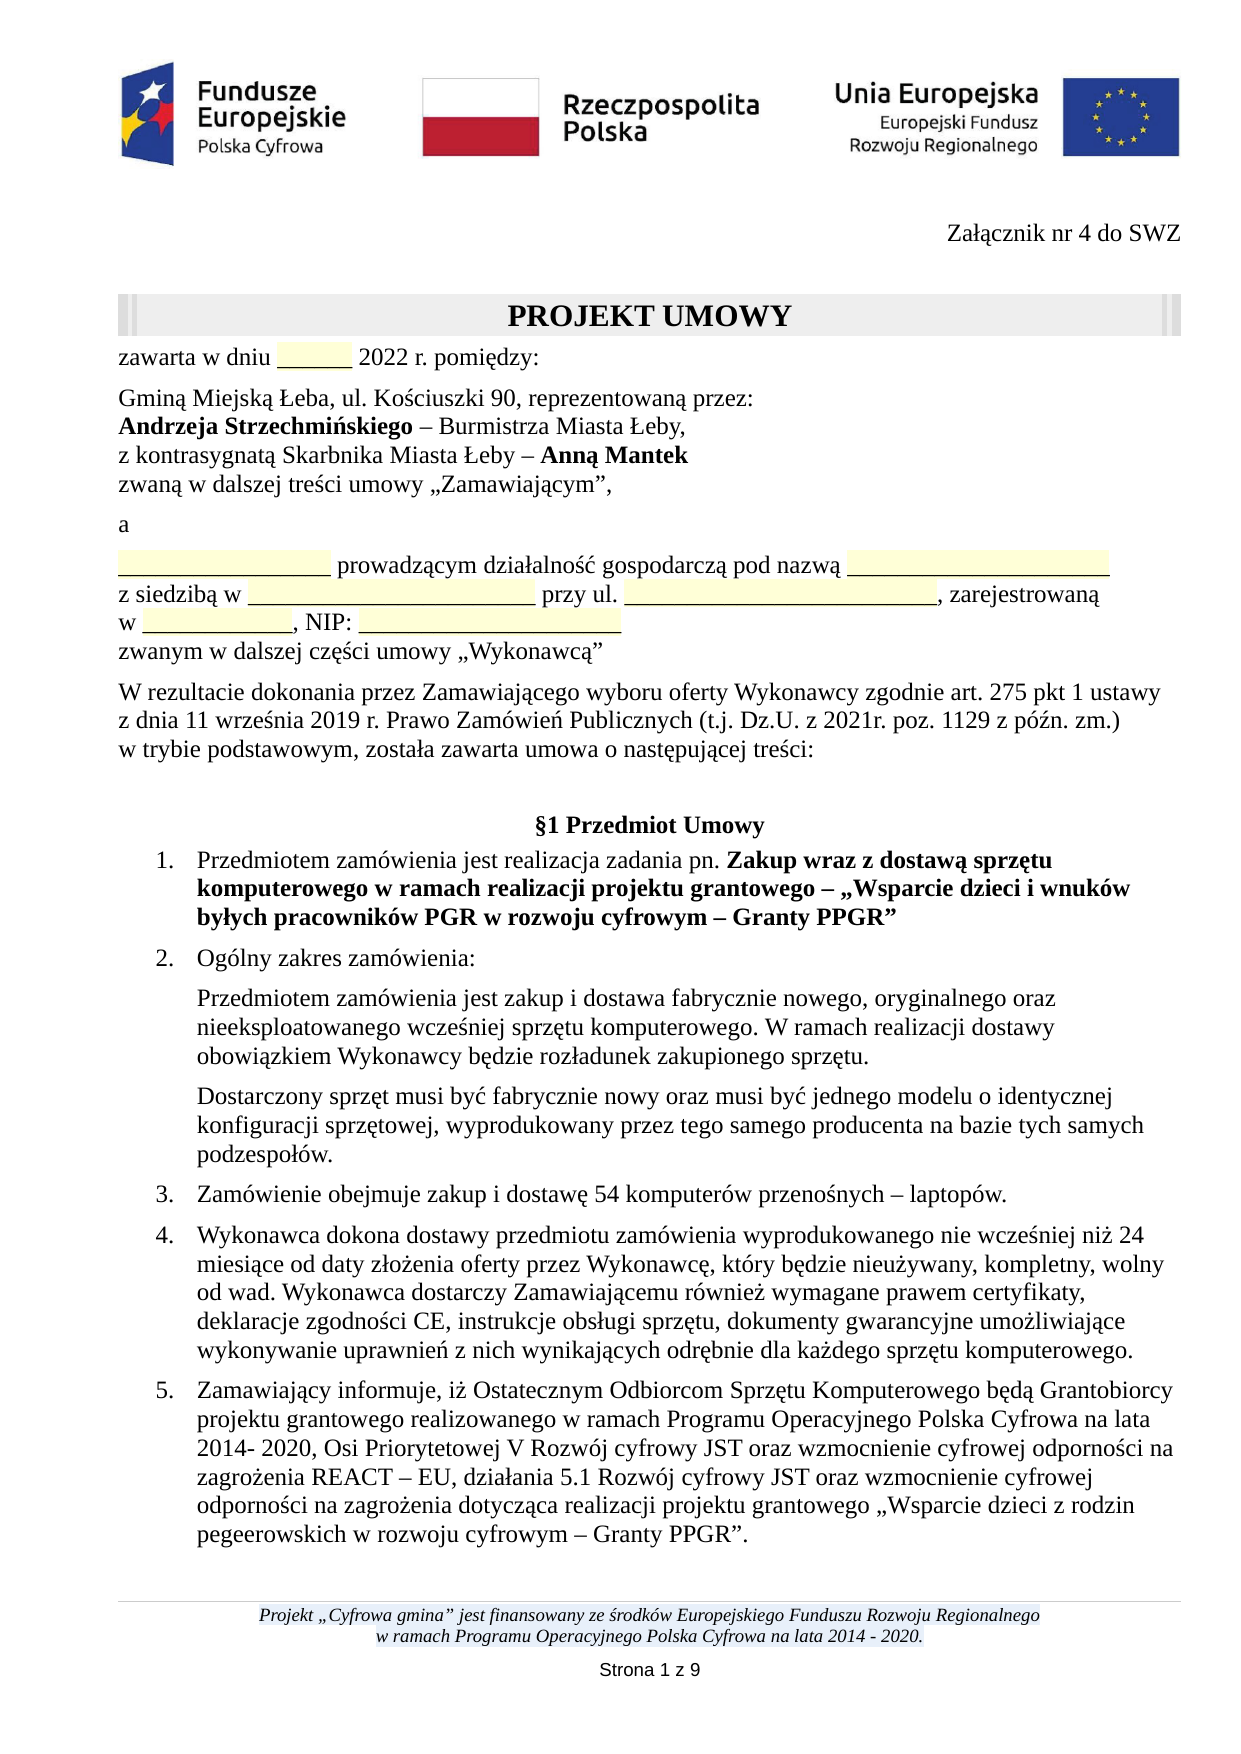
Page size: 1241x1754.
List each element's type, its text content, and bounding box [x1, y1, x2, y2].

list Dostarczony sprzęt musi być fabrycznie nowy oraz musi być jednego modelu o identycznej konfiguracji sprzętowej, wyprodukowany przez tego samego producenta na bazie tych samych podzespołów. [155, 1081, 1181, 1168]
subtitle PROJEKT UMOWY [137, 294, 1162, 336]
text zawarta w dniu ______ 2022 r. pomiędzy: [352, 342, 1181, 371]
subtitle Załącznik nr 4 do SWZ [118, 218, 1181, 247]
text a [118, 509, 1181, 538]
list Przedmiotem zamówienia jest zakup i dostawa fabrycznie nowego, oryginalnego oraz nieeksploatowanego wcześniej sprzętu komputerowego. W ramach realizacji dostawy obowiązkiem Wykonawcy będzie rozładunek zakupionego sprzętu. [155, 983, 1181, 1069]
list Zamawiający informuje, iż Ostatecznym Odbiorcom Sprzętu Komputerowego będą Grantobiorcy projektu grantowego realizowanego w ramach Programu Operacyjnego Polska Cyfrowa na lata 2014- 2020, Osi Priorytetowej V Rozwój cyfrowy JST oraz wzmocnienie cyfrowej odporności na zagrożenia REACT – EU, działania 5.1 Rozwój cyfrowy JST oraz wzmocnienie cyfrowej odporności na zagrożenia dotycząca realizacji projektu grantowego „Wsparcie dzieci z rodzin pegeerowskich w rozwoju cyfrowym – Granty PPGR”. [155, 1375, 1181, 1548]
list Wykonawca dokona dostawy przedmiotu zamówienia wyprodukowanego nie wcześniej niż 24 miesiące od daty złożenia oferty przez Wykonawcę, który będzie nieużywany, kompletny, wolny od wad. Wykonawca dostarczy Zamawiającemu również wymagane prawem certyfikaty, deklaracje zgodności CE, instrukcje obsługi sprzętu, dokumenty gwarancyjne umożliwiające wykonywanie uprawnień z nich wynikających odrębnie dla każdego sprzętu komputerowego. [155, 1220, 1181, 1364]
text _________________ prowadzącym działalność gospodarczą pod nazwą _____________________ z siedzibą w _______________________ przy ul. _________________________, zarejestrowaną w ____________, NIP: _____________________ zwanym w dalszej części umowy „Wykonawcą” [118, 550, 1181, 665]
picture [118, 59, 1182, 169]
text zawarta w dniu ______ 2022 r. pomiędzy: [118, 342, 277, 371]
list Ogólny zakres zamówienia: [155, 943, 1181, 972]
text Gminą Miejską Łeba, ul. Kościuszki 90, reprezentowaną przez: Andrzeja Strzechmińskiego – Burmistrza Miasta Łeby, z kontrasygnatą Skarbnika Miasta Łeby – Anną Mantek zwaną w dalszej treści umowy „Zamawiającym”, [118, 383, 1181, 498]
text W rezultacie dokonania przez Zamawiającego wyboru oferty Wykonawcy zgodnie art. 275 pkt 1 ustawy z dnia 11 września 2019 r. Prawo Zamówień Publicznych (t.j. Dz.U. z 2021r. poz. 1129 z późn. zm.) w trybie podstawowym, została zawarta umowa o następującej treści: [118, 677, 1181, 763]
list Przedmiotem zamówienia jest realizacja zadania pn. Zakup wraz z dostawą sprzętu komputerowego w ramach realizacji projektu grantowego – „Wsparcie dzieci i wnuków byłych pracowników PGR w rozwoju cyfrowym – Granty PPGR” [155, 845, 1181, 931]
list Zamówienie obejmuje zakup i dostawę 54 komputerów przenośnych – laptopów. [155, 1179, 1181, 1208]
subtitle §1 Przedmiot Umowy [118, 810, 1181, 839]
